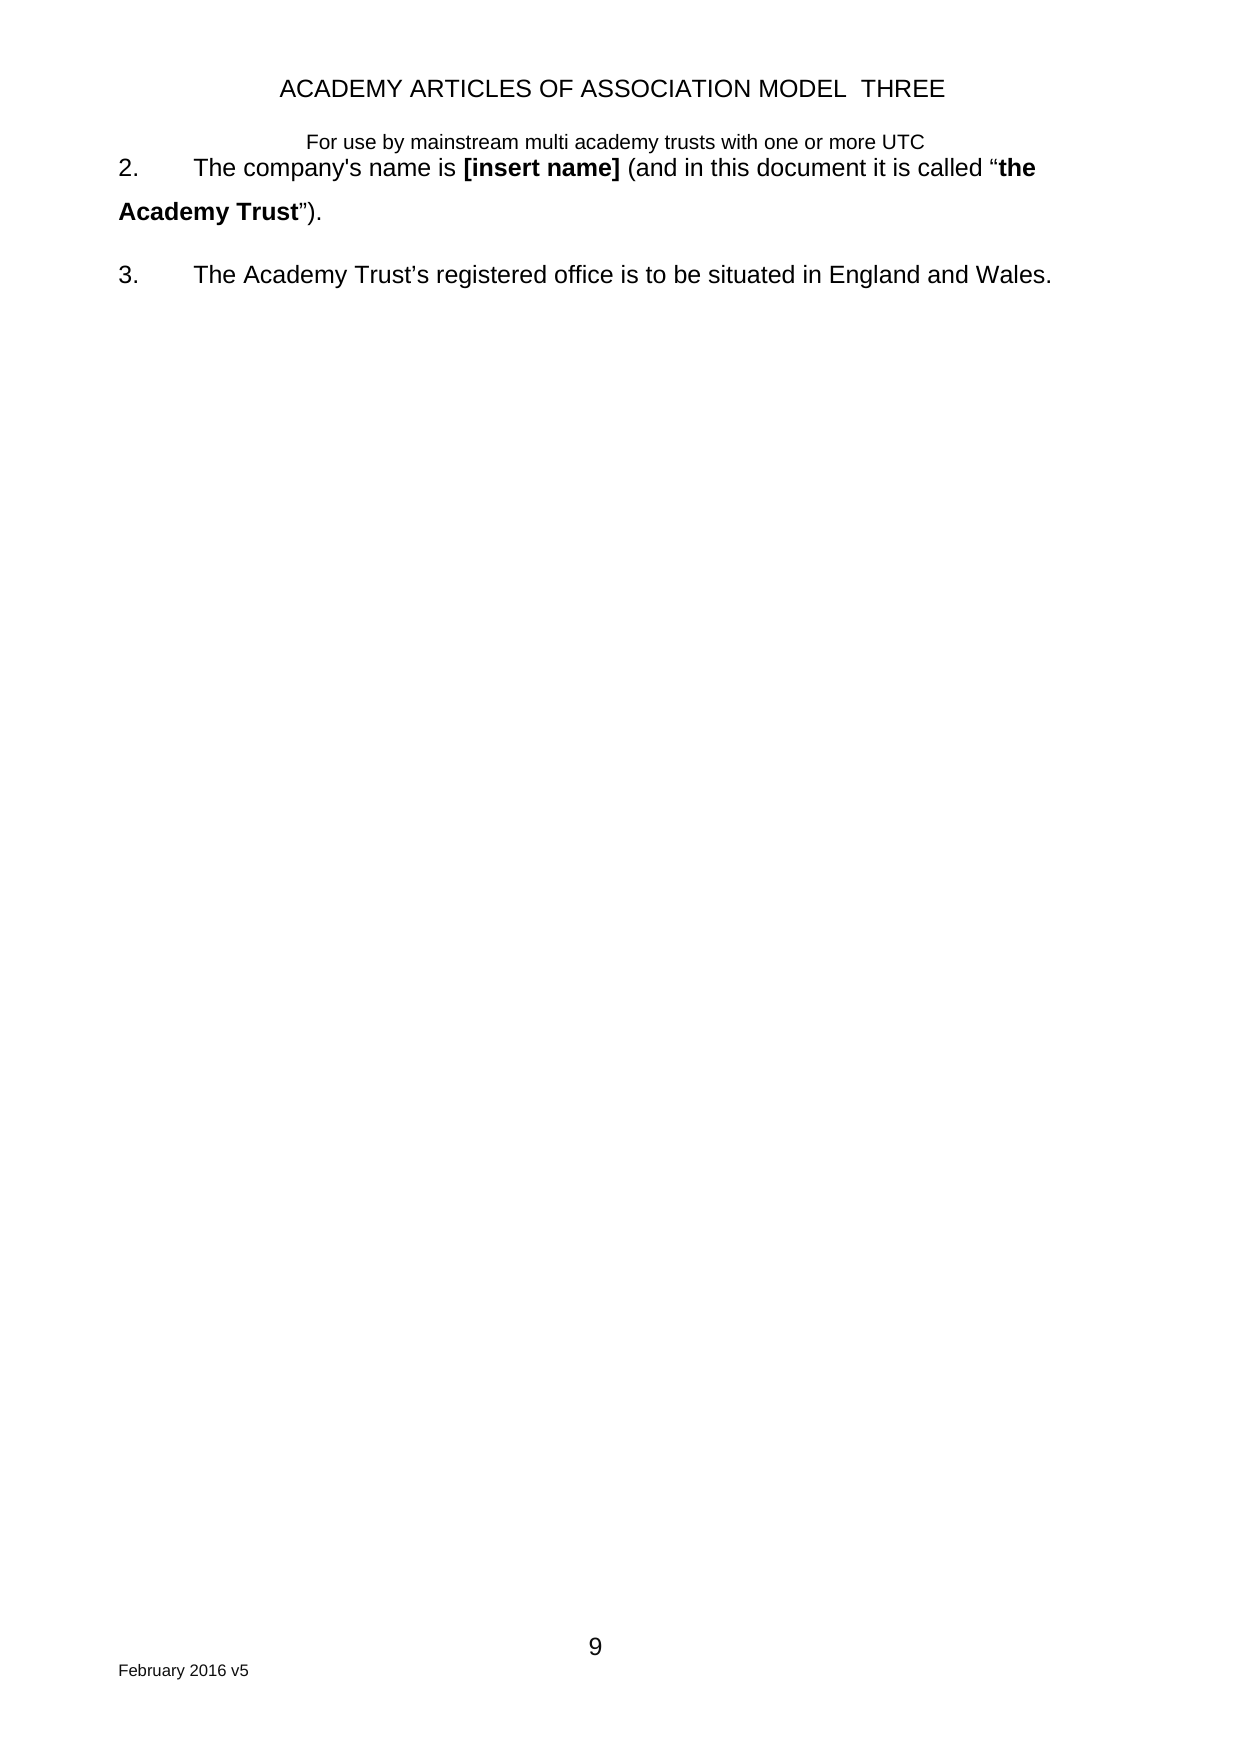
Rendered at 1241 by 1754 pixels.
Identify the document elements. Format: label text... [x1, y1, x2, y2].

list The company's name is [insert name] (and in this document it is called “the Academy Trust”). [118, 153, 1107, 225]
list The Academy Trust’s registered office is to be situated in England and Wales. [118, 261, 1107, 289]
